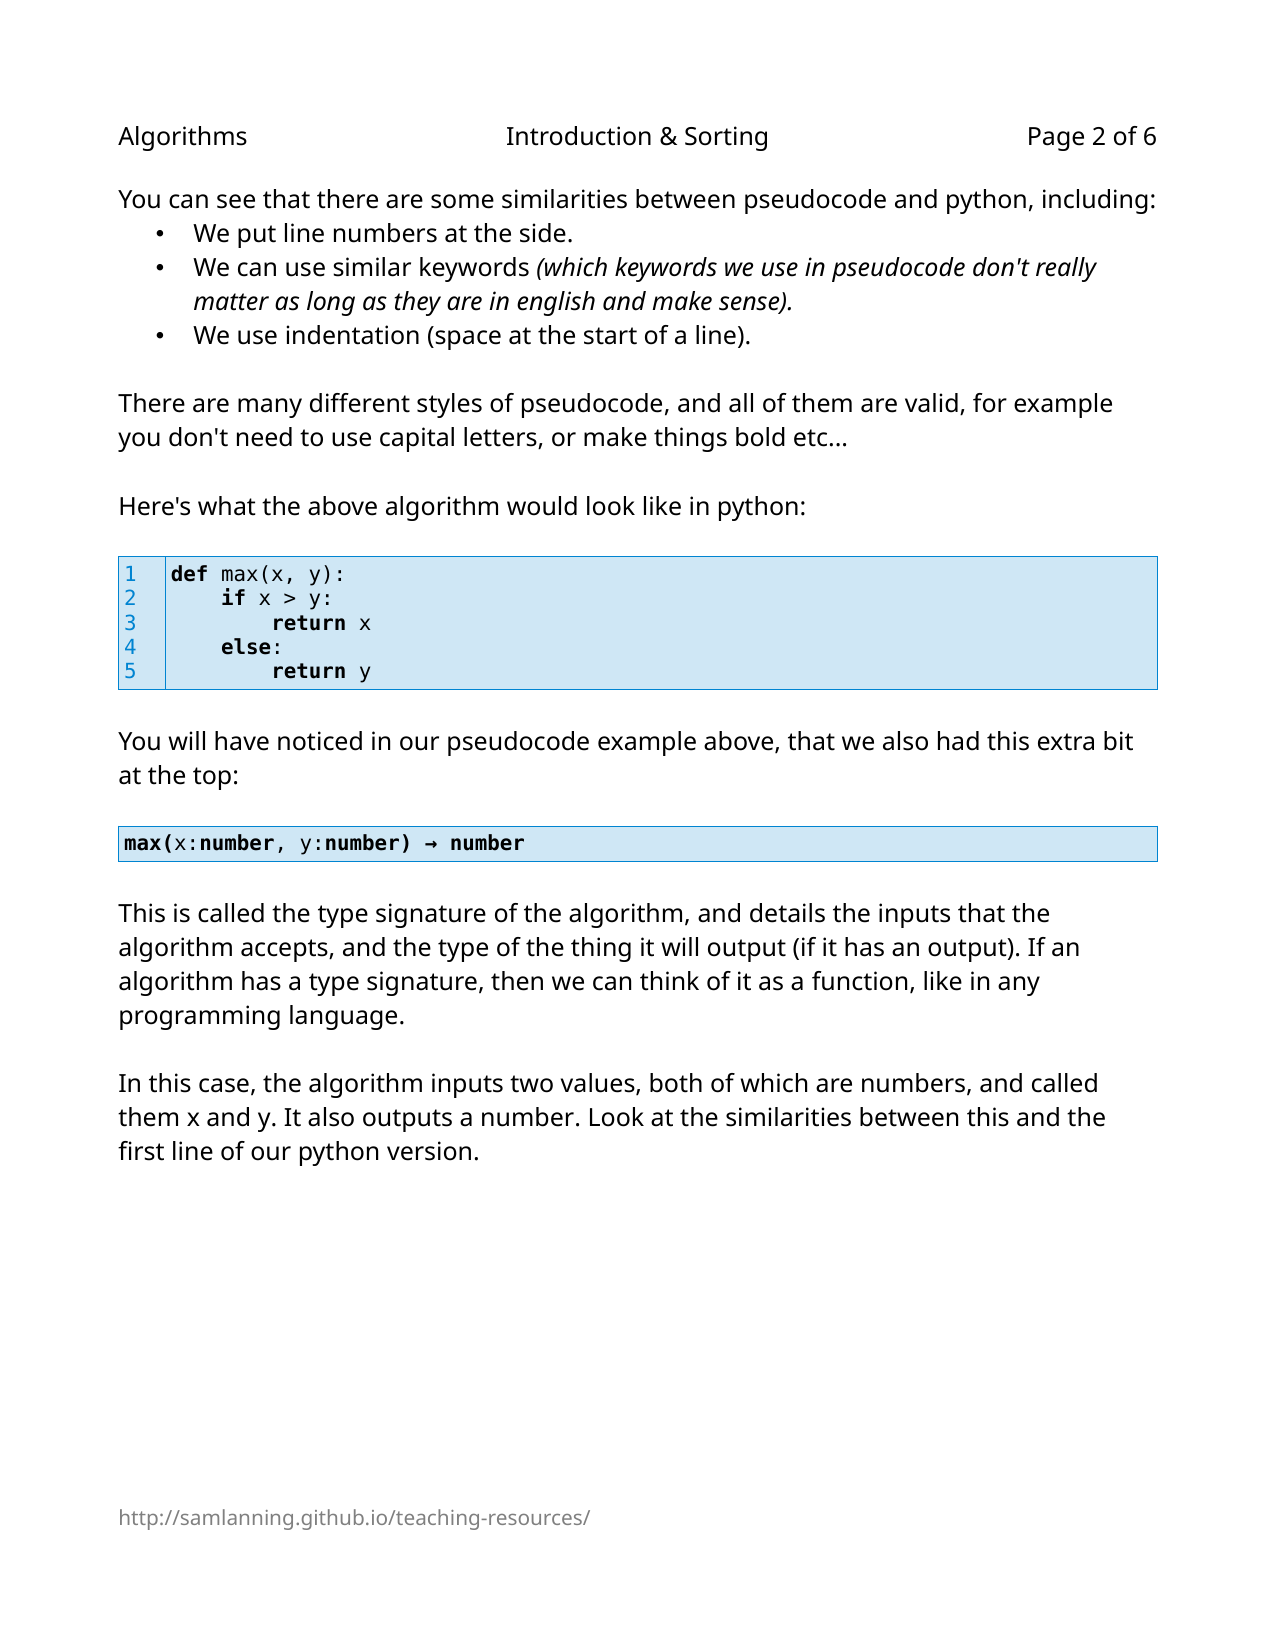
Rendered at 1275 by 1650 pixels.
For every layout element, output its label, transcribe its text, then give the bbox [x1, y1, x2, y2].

text In this case, the algorithm inputs two values, both of which are numbers, and called them x and y. It also outputs a number. Look at the similarities between this and the first line of our python version. [118, 1066, 1157, 1168]
table_header def max(x, y): if x > y: return x else: return y [166, 557, 1157, 689]
text Here's what the above algorithm would look like in python: [118, 488, 1157, 522]
text This is called the type signature of the algorithm, and details the inputs that the algorithm accepts, and the type of the thing it will output (if it has an output). If an algorithm has a type signature, then we can think of it as a function, like in any programming language. [118, 896, 1157, 1032]
table_header 1 2 3 4 5 [119, 557, 165, 689]
list We can use similar keywords (which keywords we use in pseudocode don't really matter as long as they are in english and make sense). [156, 250, 1157, 318]
text There are many different styles of pseudocode, and all of them are valid, for example you don't need to use capital letters, or make things bold etc... [118, 386, 1157, 454]
list We use indentation (space at the start of a line). [156, 318, 1157, 352]
text You can see that there are some similarities between pseudocode and python, including: [118, 182, 1157, 216]
text You will have noticed in our pseudocode example above, that we also had this extra bit at the top: [118, 723, 1157, 792]
list We put line numbers at the side. [156, 216, 1157, 250]
table_header max(x:number, y:number) → number [119, 827, 1157, 861]
